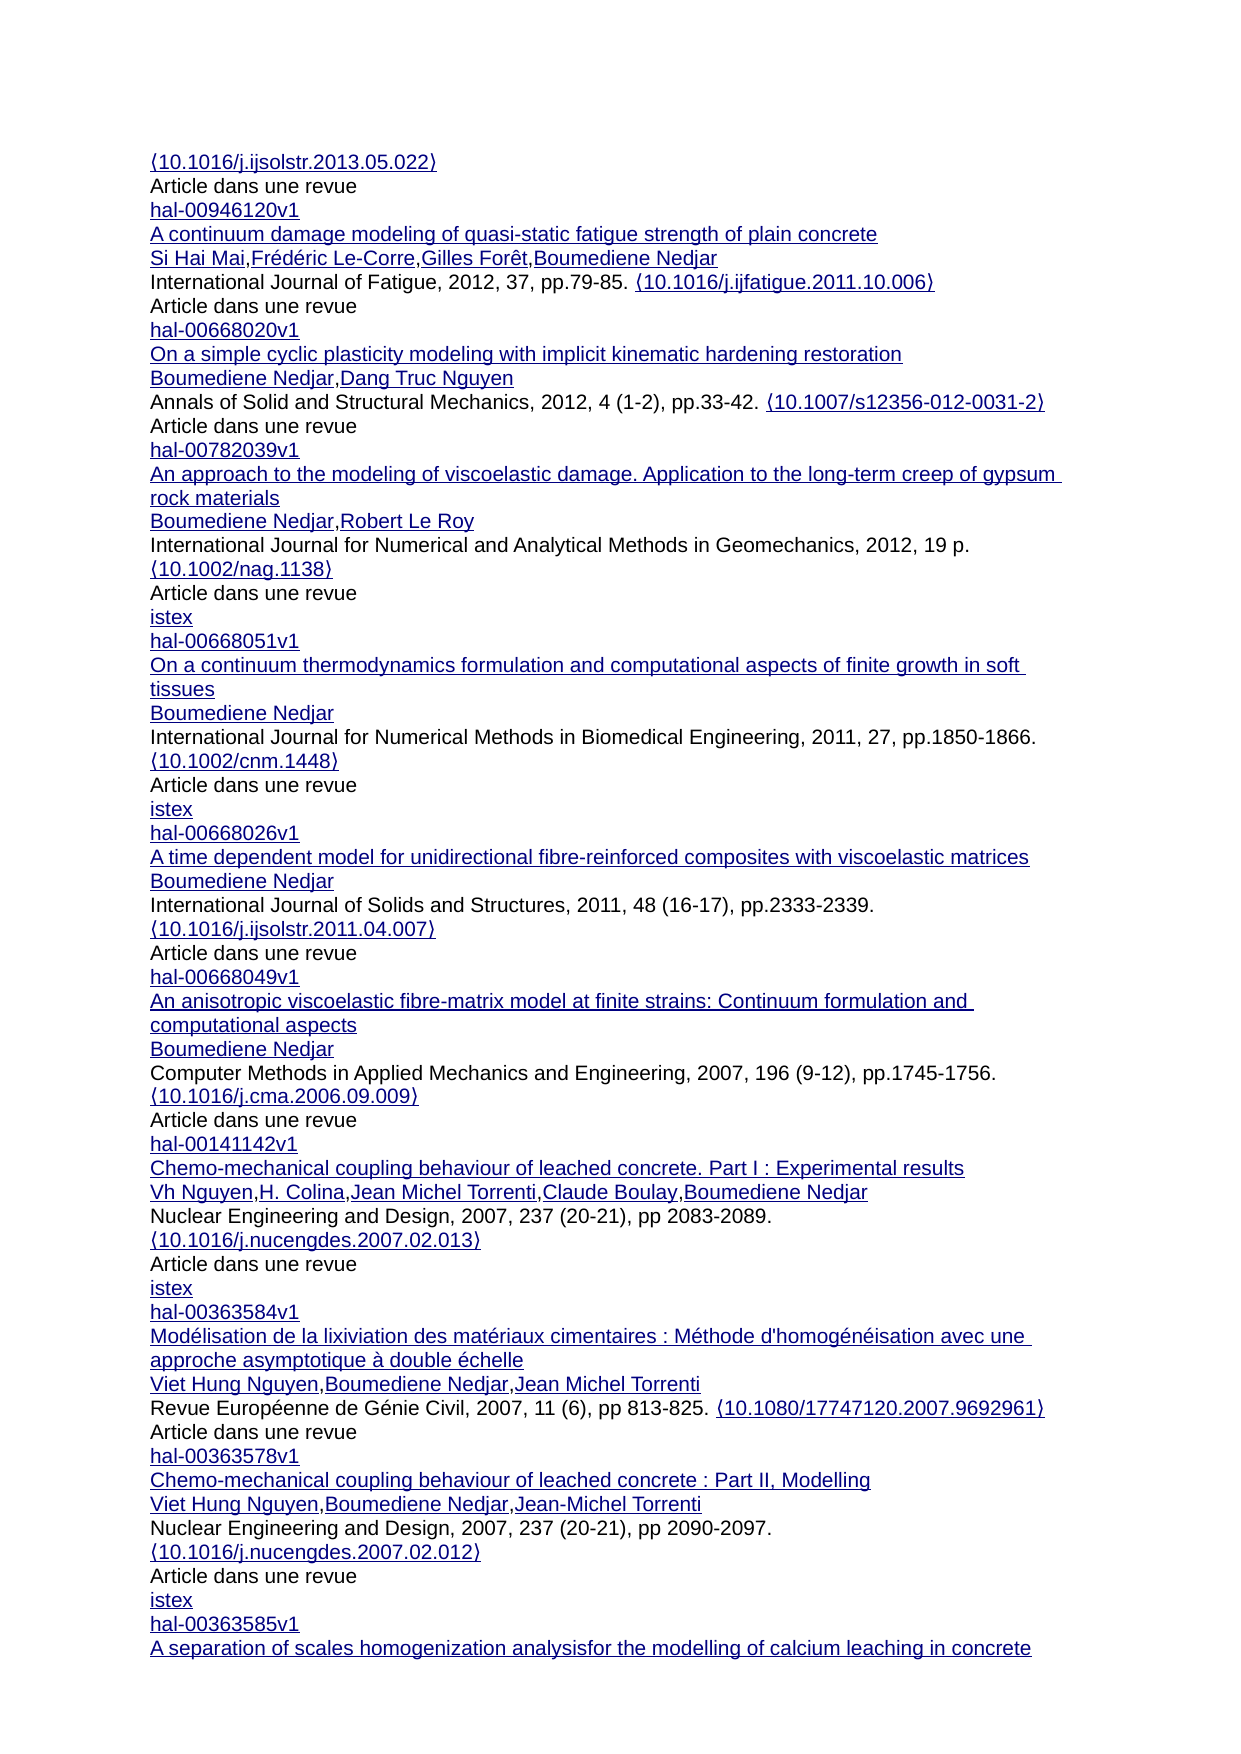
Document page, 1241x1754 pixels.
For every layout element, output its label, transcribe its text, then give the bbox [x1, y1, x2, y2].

table_cell Modélisation de la lixiviation des matériaux cimentaires : Méthode d'homogénéisation avec une approche asymptotique à double échelle Viet Hung Nguyen,Boumediene Nedjar,Jean Michel Torrenti Revue Européenne de Génie Civil, 2007, 11 (6), pp 813-825. ⟨10.1080/17747120.2007.9692961⟩ Article dans une revue hal-00363578v1 [150, 1324, 1090, 1468]
table_cell Chemo-mechanical coupling behaviour of leached concrete : Part II, Modelling Viet Hung Nguyen,Boumediene Nedjar,Jean-Michel Torrenti Nuclear Engineering and Design, 2007, 237 (20-21), pp 2090-2097. ⟨10.1016/j.nucengdes.2007.02.012⟩ Article dans une revue istex hal-00363585v1 [150, 1468, 1090, 1635]
table_cell On a simple cyclic plasticity modeling with implicit kinematic hardening restoration Boumediene Nedjar,Dang Truc Nguyen Annals of Solid and Structural Mechanics, 2012, 4 (1-2), pp.33-42. ⟨10.1007/s12356-012-0031-2⟩ Article dans une revue hal-00782039v1 [150, 342, 1090, 461]
table_cell A time dependent model for unidirectional fibre-reinforced composites with viscoelastic matrices Boumediene Nedjar International Journal of Solids and Structures, 2011, 48 (16-17), pp.2333-2339. ⟨10.1016/j.ijsolstr.2011.04.007⟩ Article dans une revue hal-00668049v1 [150, 845, 1090, 988]
table_cell ⟨10.1016/j.ijsolstr.2013.05.022⟩ Article dans une revue hal-00946120v1 [150, 150, 1090, 222]
table_cell An approach to the modeling of viscoelastic damage. Application to the long-term creep of gypsum rock materials Boumediene Nedjar,Robert Le Roy International Journal for Numerical and Analytical Methods in Geomechanics, 2012, 19 p. ⟨10.1002/nag.1138⟩ Article dans une revue istex hal-00668051v1 [150, 461, 1090, 653]
table_cell A continuum damage modeling of quasi-static fatigue strength of plain concrete Si Hai Mai,Frédéric Le-Corre,Gilles Forêt,Boumediene Nedjar International Journal of Fatigue, 2012, 37, pp.79-85. ⟨10.1016/j.ijfatigue.2011.10.006⟩ Article dans une revue hal-00668020v1 [150, 222, 1090, 342]
table_cell Chemo-mechanical coupling behaviour of leached concrete. Part I : Experimental results Vh Nguyen,H. Colina,Jean Michel Torrenti,Claude Boulay,Boumediene Nedjar Nuclear Engineering and Design, 2007, 237 (20-21), pp 2083-2089. ⟨10.1016/j.nucengdes.2007.02.013⟩ Article dans une revue istex hal-00363584v1 [150, 1156, 1090, 1324]
table_cell An anisotropic viscoelastic fibre-matrix model at finite strains: Continuum formulation and computational aspects Boumediene Nedjar Computer Methods in Applied Mechanics and Engineering, 2007, 196 (9-12), pp.1745-1756. ⟨10.1016/j.cma.2006.09.009⟩ Article dans une revue hal-00141142v1 [150, 989, 1090, 1156]
table_cell A separation of scales homogenization analysisfor the modelling of calcium leaching in concrete [150, 1635, 1090, 1659]
table_cell On a continuum thermodynamics formulation and computational aspects of finite growth in soft tissues Boumediene Nedjar International Journal for Numerical Methods in Biomedical Engineering, 2011, 27, pp.1850-1866. ⟨10.1002/cnm.1448⟩ Article dans une revue istex hal-00668026v1 [150, 653, 1090, 845]
